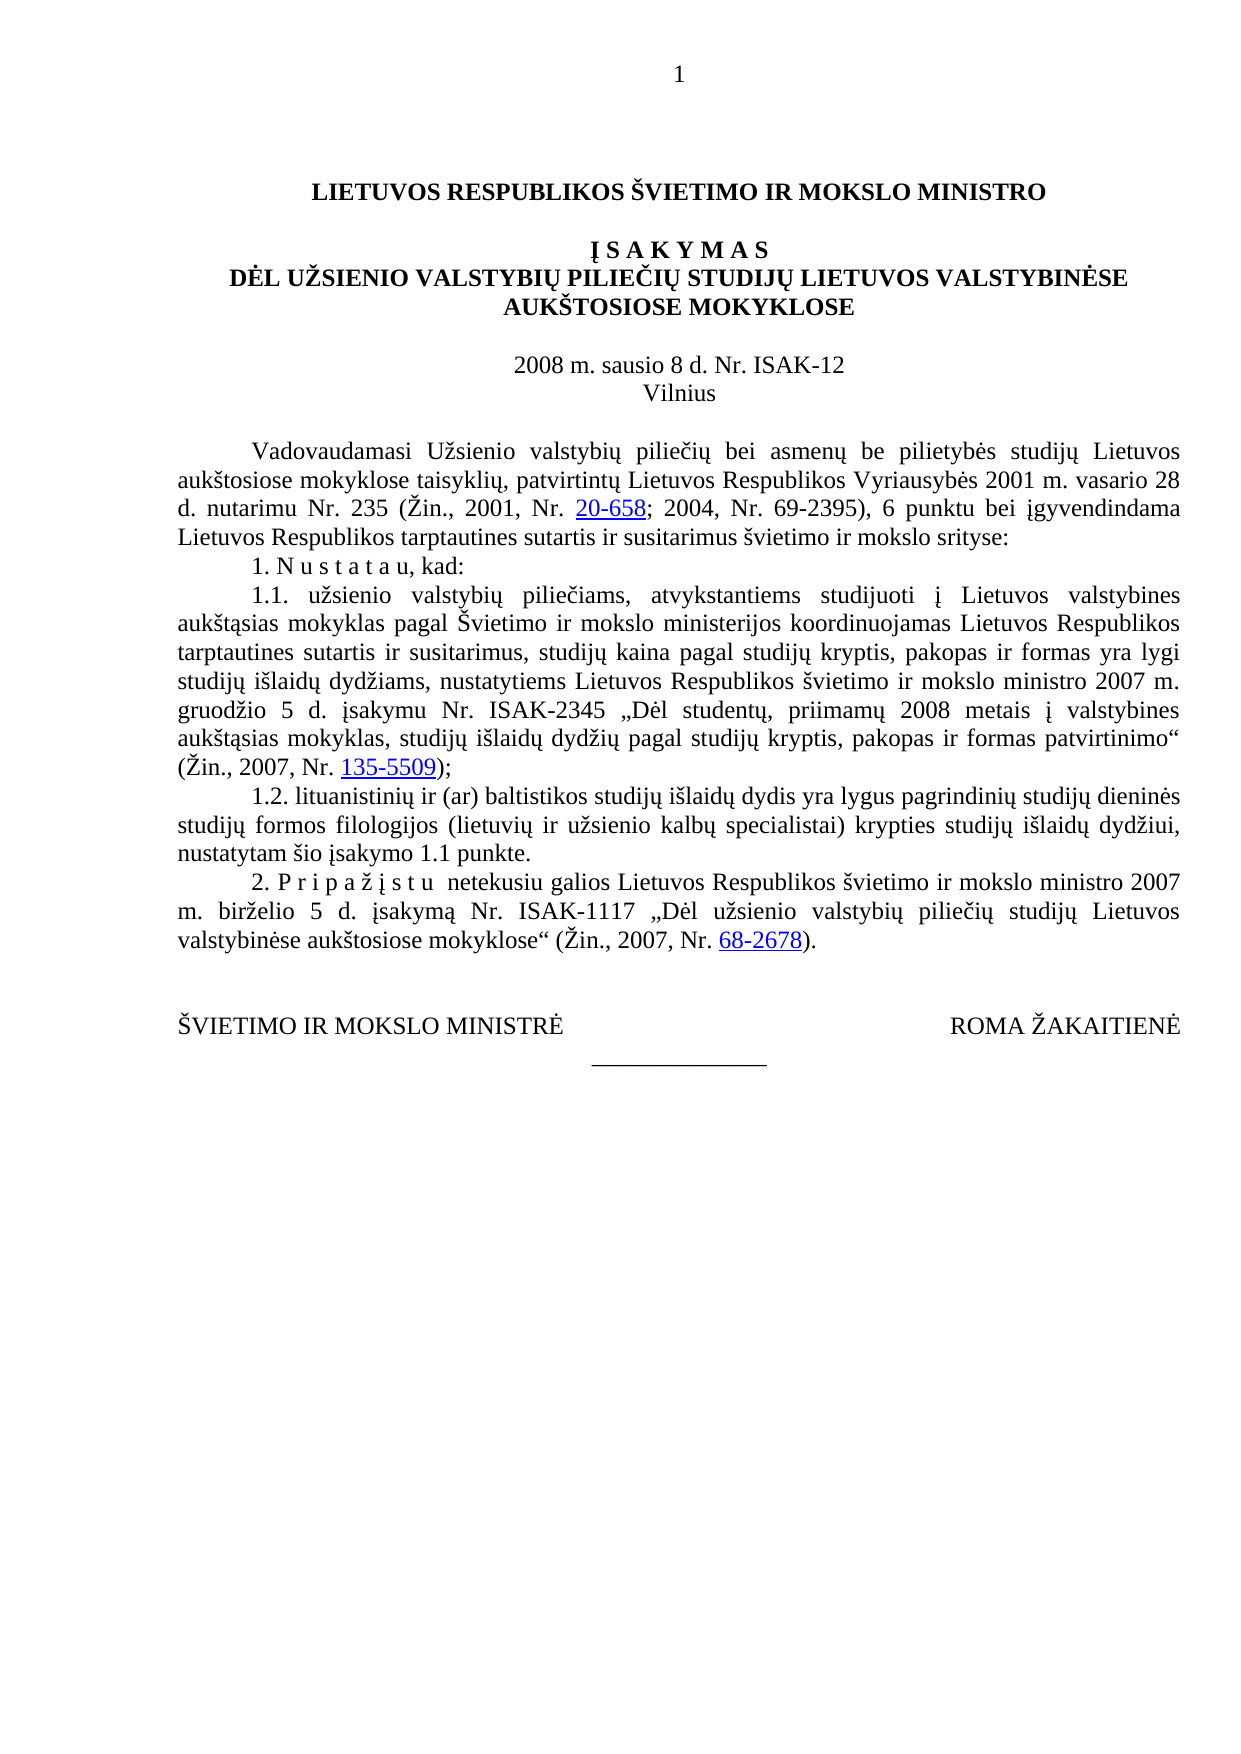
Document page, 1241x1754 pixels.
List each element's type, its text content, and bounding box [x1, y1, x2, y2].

text LIETUVOS RESPUBLIKOS ŠVIETIMO IR MOKSLO MINISTRO [177, 177, 1181, 206]
text ______________ [177, 1040, 1181, 1068]
text Vadovaudamasi Užsienio valstybių piliečių bei asmenų be pilietybės studijų Lietuvos aukštosiose mokyklose taisyklių, patvirtintų Lietuvos Respublikos Vyriausybės 2001 m. vasario 28 d. nutarimu Nr. 235 (Žin., 2001, Nr. 20-658; 2004, Nr. 69-2395), 6 punktu bei įgyvendindama Lietuvos Respublikos tarptautines sutartis ir susitarimus švietimo ir mokslo srityse: [177, 436, 1181, 551]
text Į S A K Y M A S [177, 235, 1181, 263]
text 2. Pripažįstu netekusiu galios Lietuvos Respublikos švietimo ir mokslo ministro 2007 m. birželio 5 d. įsakymą Nr. ISAK-1117 „Dėl užsienio valstybių piliečių studijų Lietuvos valstybinėse aukštosiose mokyklose“ (Žin., 2007, Nr. 68-2678). [177, 867, 1181, 953]
text 1.2. lituanistinių ir (ar) baltistikos studijų išlaidų dydis yra lygus pagrindinių studijų dieninės studijų formos filologijos (lietuvių ir užsienio kalbų specialistai) krypties studijų išlaidų dydžiui, nustatytam šio įsakymo 1.1 punkte. [177, 781, 1181, 867]
text 1.1. užsienio valstybių piliečiams, atvykstantiems studijuoti į Lietuvos valstybines aukštąsias mokyklas pagal Švietimo ir mokslo ministerijos koordinuojamas Lietuvos Respublikos tarptautines sutartis ir susitarimus, studijų kaina pagal studijų kryptis, pakopas ir formas yra lygi studijų išlaidų dydžiams, nustatytiems Lietuvos Respublikos švietimo ir mokslo ministro 2007 m. gruodžio 5 d. įsakymu Nr. ISAK-2345 „Dėl studentų, priimamų 2008 metais į valstybines aukštąsias mokyklas, studijų išlaidų dydžių pagal studijų kryptis, pakopas ir formas patvirtinimo“ (Žin., 2007, Nr. 135-5509); [177, 580, 1181, 781]
text ŠVIETIMO IR MOKSLO MINISTRĖ ROMA ŽAKAITIENĖ [177, 1011, 1181, 1040]
text 1. Nustatau, kad: [177, 551, 1181, 580]
text DĖL UŽSIENIO VALSTYBIŲ PILIEČIŲ STUDIJŲ LIETUVOS VALSTYBINĖSE AUKŠTOSIOSE MOKYKLOSE [177, 263, 1181, 321]
text Vilnius [177, 378, 1181, 407]
text 2008 m. sausio 8 d. Nr. ISAK-12 [177, 350, 1181, 378]
